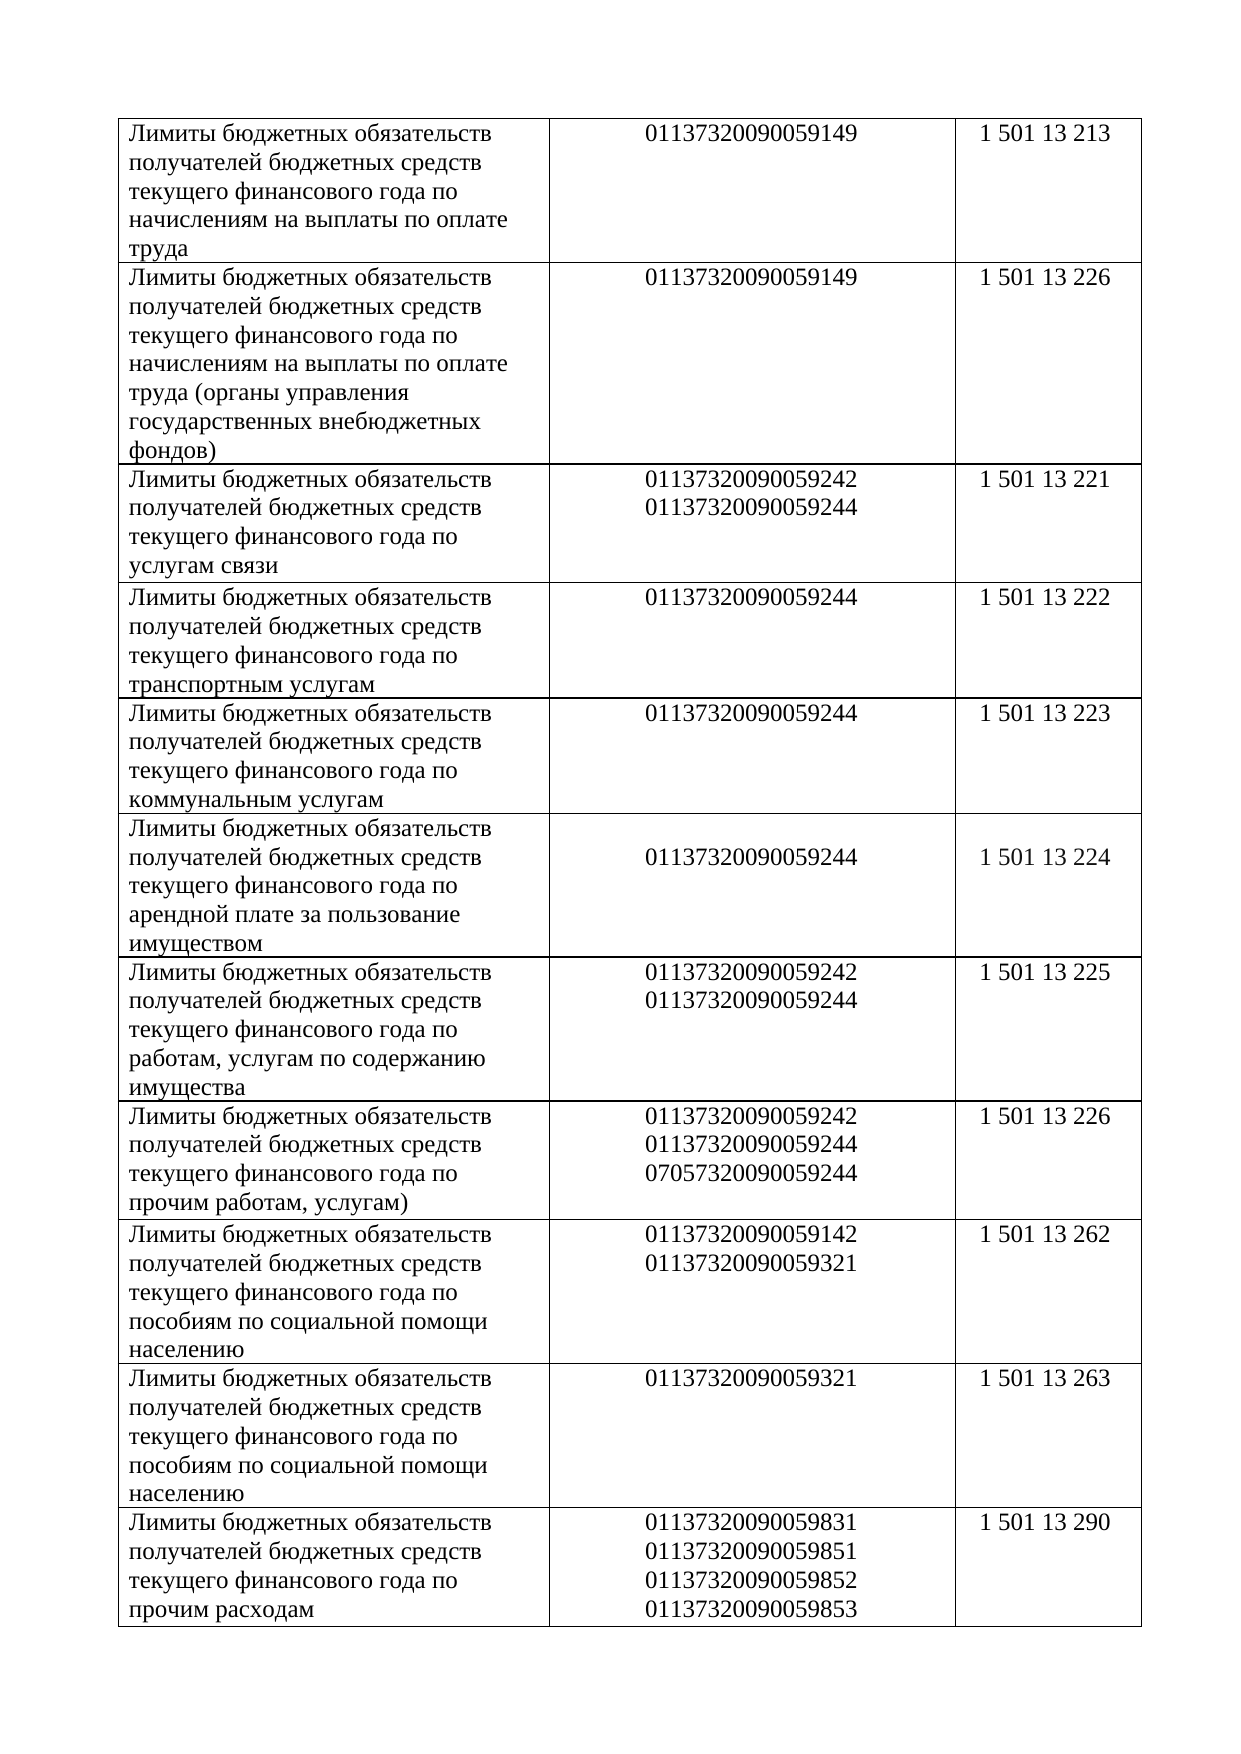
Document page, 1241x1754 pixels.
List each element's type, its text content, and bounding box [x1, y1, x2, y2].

table_cell 1 501 13 290 [956, 1508, 1141, 1626]
table_cell Лимиты бюджетных обязательств получателей бюджетных средств текущего финансового года по арендной плате за пользование имуществом [119, 814, 549, 956]
table_cell 1 501 13 226 [956, 1102, 1141, 1219]
table_cell Лимиты бюджетных обязательств получателей бюджетных средств текущего финансового года по работам, услугам по содержанию имущества [119, 958, 549, 1100]
table_cell 1 501 13 226 [956, 263, 1141, 463]
table_cell 01137320090059321 [550, 1364, 955, 1507]
table_cell 1 501 13 223 [956, 699, 1141, 813]
table_cell 1 501 13 263 [956, 1364, 1141, 1507]
table_cell Лимиты бюджетных обязательств получателей бюджетных средств текущего финансового года по услугам связи [119, 465, 549, 582]
table_cell 01137320090059149 [550, 119, 955, 262]
table_cell 01137320090059244 [550, 814, 955, 956]
table_cell Лимиты бюджетных обязательств получателей бюджетных средств текущего финансового года по коммунальным услугам [119, 699, 549, 813]
table_cell 1 501 13 262 [956, 1220, 1141, 1363]
table_cell Лимиты бюджетных обязательств получателей бюджетных средств текущего финансового года по транспортным услугам [119, 583, 549, 697]
table_cell Лимиты бюджетных обязательств получателей бюджетных средств текущего финансового года по начислениям на выплаты по оплате труда [119, 119, 549, 262]
table_cell 01137320090059242 01137320090059244 07057320090059244 [550, 1102, 955, 1219]
table_cell 1 501 13 213 [956, 119, 1141, 262]
table_cell 01137320090059242 01137320090059244 [550, 958, 955, 1100]
table_cell Лимиты бюджетных обязательств получателей бюджетных средств текущего финансового года по начислениям на выплаты по оплате труда (органы управления государственных внебюджетных фондов) [119, 263, 549, 463]
table_cell 1 501 13 222 [956, 583, 1141, 697]
table_cell 01137320090059242 01137320090059244 [550, 465, 955, 582]
table_cell Лимиты бюджетных обязательств получателей бюджетных средств текущего финансового года по пособиям по социальной помощи населению [119, 1220, 549, 1363]
table_cell Лимиты бюджетных обязательств получателей бюджетных средств текущего финансового года по прочим расходам [119, 1508, 549, 1626]
table_cell 01137320090059244 [550, 583, 955, 697]
table_cell 1 501 13 224 [956, 814, 1141, 956]
table_cell 1 501 13 225 [956, 958, 1141, 1100]
table_cell Лимиты бюджетных обязательств получателей бюджетных средств текущего финансового года по прочим работам, услугам) [119, 1102, 549, 1219]
table_cell 01137320090059831 01137320090059851 01137320090059852 01137320090059853 [550, 1508, 955, 1626]
table_cell 01137320090059244 [550, 699, 955, 813]
table_cell 1 501 13 221 [956, 465, 1141, 582]
table_cell 01137320090059142 01137320090059321 [550, 1220, 955, 1363]
table_cell Лимиты бюджетных обязательств получателей бюджетных средств текущего финансового года по пособиям по социальной помощи населению [119, 1364, 549, 1507]
table_cell 01137320090059149 [550, 263, 955, 463]
